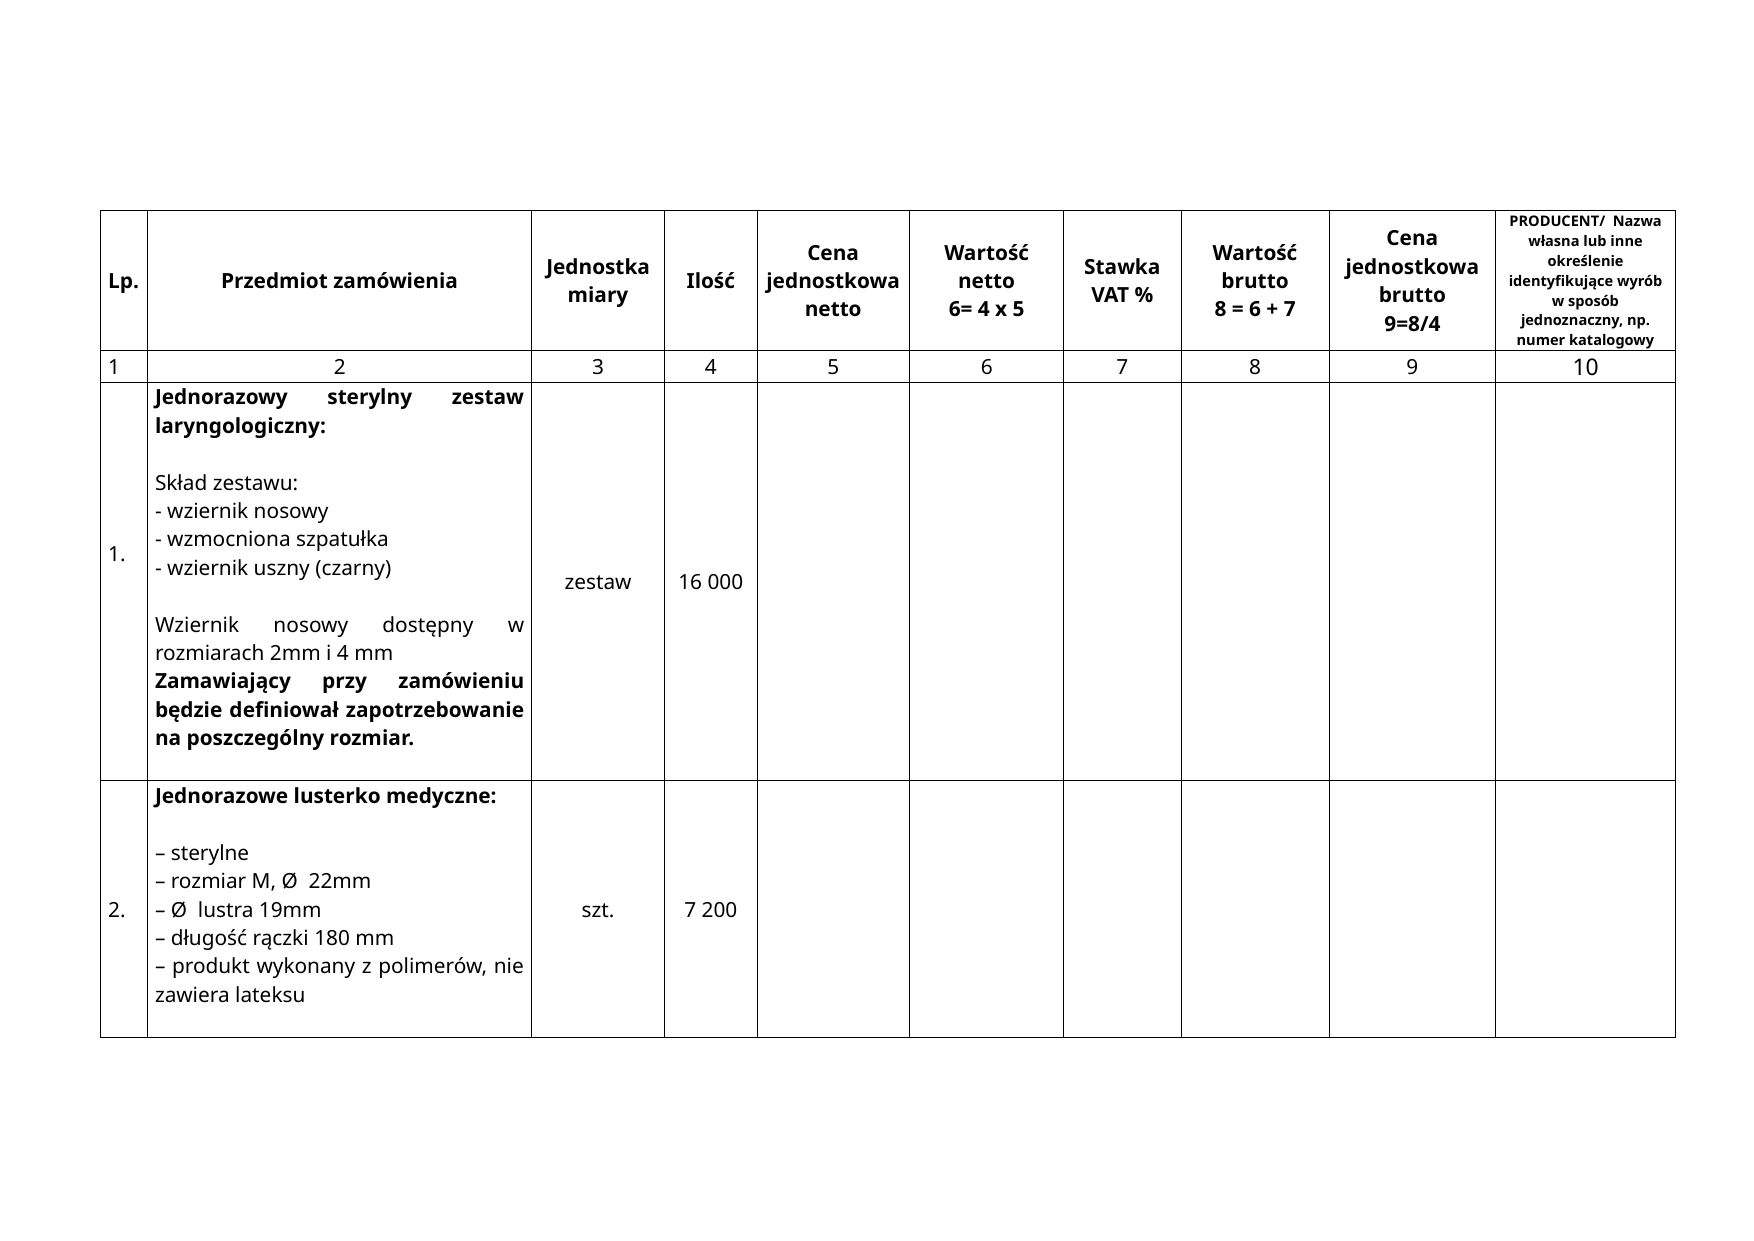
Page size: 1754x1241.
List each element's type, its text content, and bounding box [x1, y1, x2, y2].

table_header Lp. [101, 211, 147, 350]
table_cell [1330, 781, 1495, 1037]
table_header Stawka VAT % [1064, 211, 1181, 350]
table_header Jednostka miary [532, 211, 664, 350]
table_cell 2. [101, 781, 147, 1037]
table_header Przedmiot zamówienia [148, 211, 531, 350]
table_cell szt. [532, 781, 664, 1037]
table_cell 9 [1330, 351, 1495, 382]
table_header PRODUCENT/ Nazwa własna lub inne określenie identyfikujące wyrób w sposób jednoznaczny, np. numer katalogowy [1496, 211, 1675, 350]
table_header Wartość netto 6= 4 x 5 [910, 211, 1063, 350]
table_cell 7 [1064, 351, 1181, 382]
table_header Cena jednostkowa netto [758, 211, 909, 350]
table_cell [1496, 781, 1675, 1037]
table_cell 8 [1182, 351, 1329, 382]
table_cell [1182, 383, 1329, 780]
table_cell [910, 383, 1063, 780]
table_cell 16 000 [665, 383, 757, 780]
table_header Cena jednostkowa brutto 9=8/4 [1330, 211, 1495, 350]
table_cell [1330, 383, 1495, 780]
table_cell [1064, 383, 1181, 780]
table_cell 7 200 [665, 781, 757, 1037]
table_cell [1182, 781, 1329, 1037]
table_cell Jednorazowy sterylny zestaw laryngologiczny: Skład zestawu: - wziernik nosowy - wzmocniona szpatułka - wziernik uszny (czarny) Wziernik nosowy dostępny w rozmiarach 2mm i 4 mm Zamawiający przy zamówieniu będzie definiował zapotrzebowanie na poszczególny rozmiar. [148, 383, 531, 780]
table_cell [758, 383, 909, 780]
table_cell [758, 781, 909, 1037]
table_cell 6 [910, 351, 1063, 382]
table_cell 1. [101, 383, 147, 780]
table_cell [1064, 781, 1181, 1037]
table_header Ilość [665, 211, 757, 350]
table_cell 1 [101, 351, 147, 382]
table_cell 3 [532, 351, 664, 382]
table_cell [910, 781, 1063, 1037]
table_header Wartość brutto 8 = 6 + 7 [1182, 211, 1329, 350]
table_cell 2 [148, 351, 531, 382]
table_cell [1496, 383, 1675, 780]
table_cell zestaw [532, 383, 664, 780]
table_cell 5 [758, 351, 909, 382]
table_cell Jednorazowe lusterko medyczne: – sterylne – rozmiar M, Ø 22mm – Ø lustra 19mm – długość rączki 180 mm – produkt wykonany z polimerów, nie zawiera lateksu [148, 781, 531, 1037]
table_cell 4 [665, 351, 757, 382]
table_cell 10 [1496, 351, 1675, 382]
